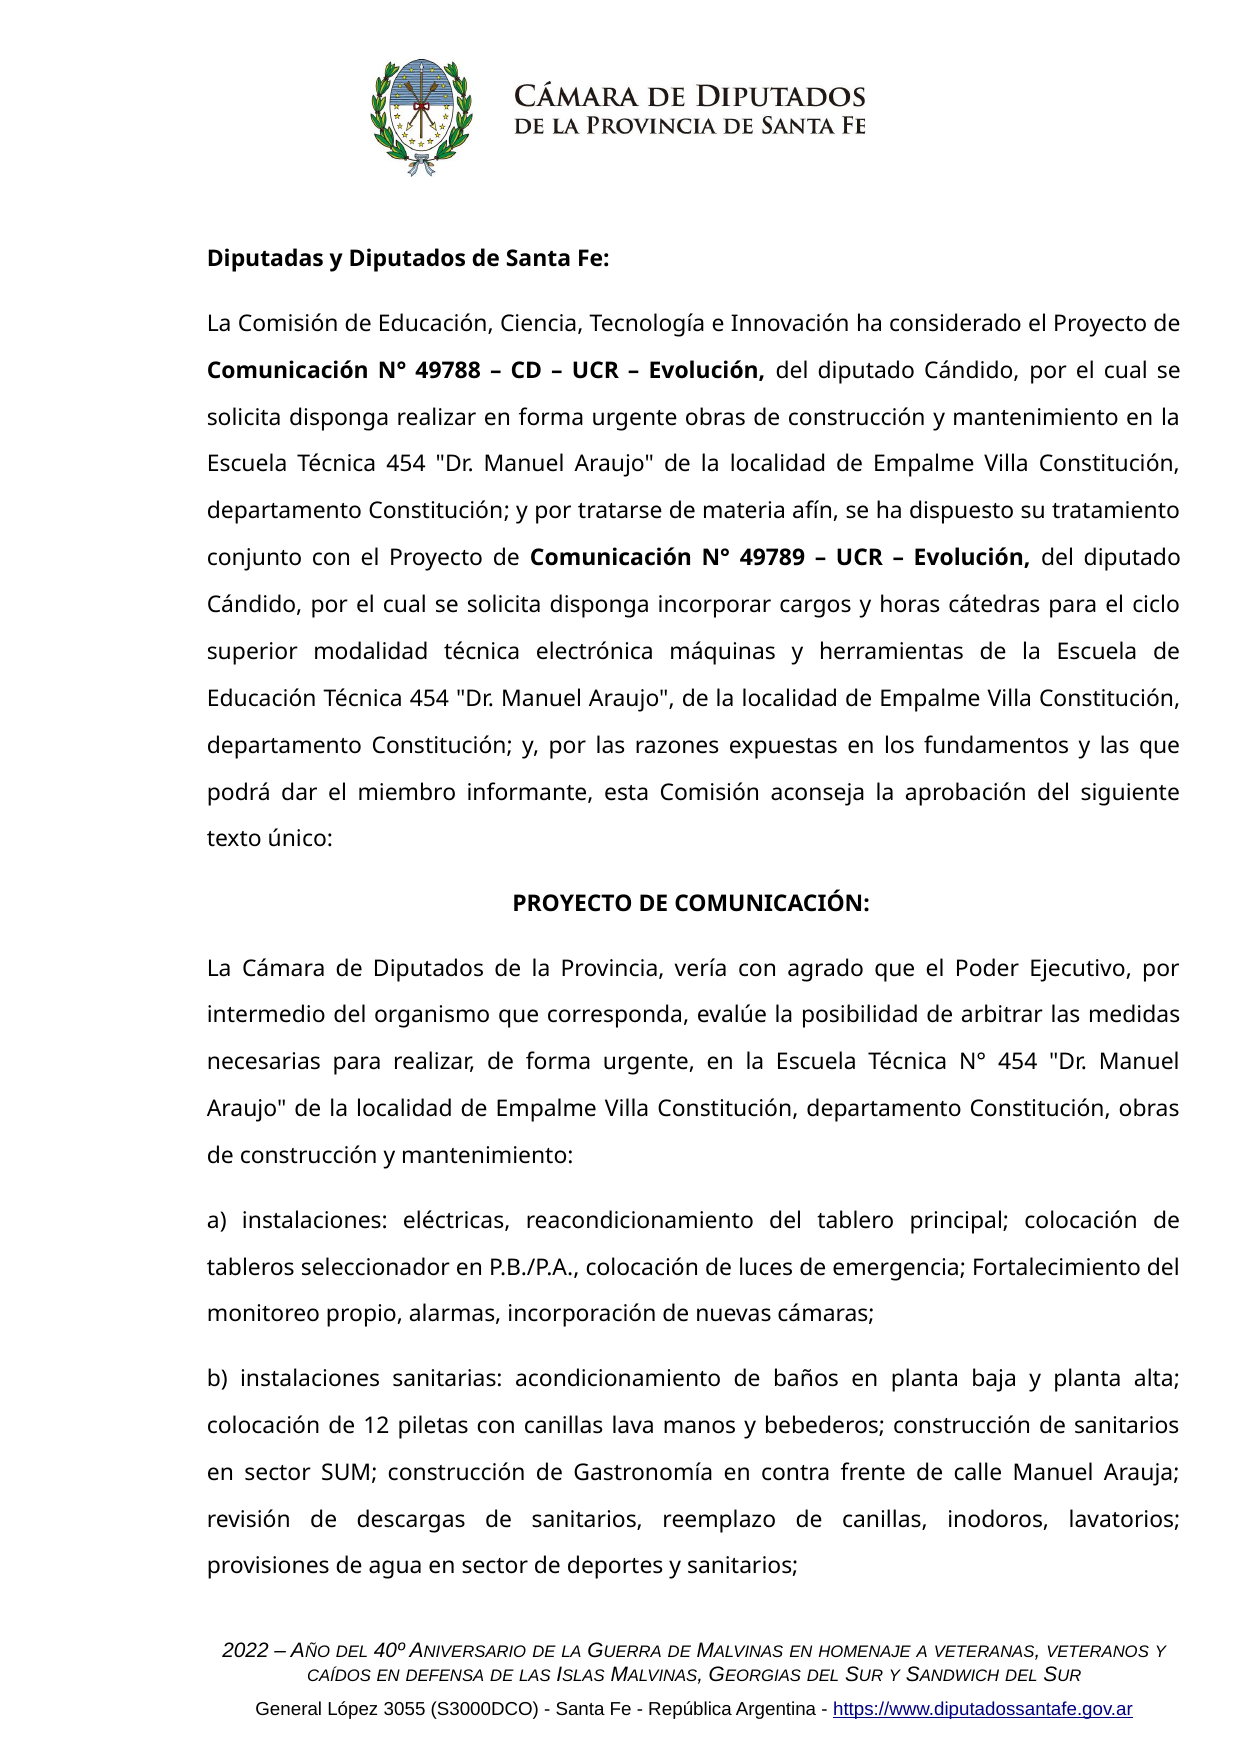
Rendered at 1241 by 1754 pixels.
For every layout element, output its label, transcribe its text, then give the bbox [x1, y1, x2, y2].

picture [370, 59, 866, 181]
text Diputadas y Diputados de Santa Fe: [207, 242, 1181, 273]
text La Comisión de Educación, Ciencia, Tecnología e Innovación ha considerado el Proyecto de Comunicación N° 49788 – CD – UCR – Evolución, del diputado Cándido, por el cual se solicita disponga realizar en forma urgente obras de construcción y mantenimiento en la Escuela Técnica 454 "Dr. Manuel Araujo" de la localidad de Empalme Villa Constitución, departamento Constitución; y por tratarse de materia afín, se ha dispuesto su tratamiento conjunto con el Proyecto de Comunicación N° 49789 – UCR – Evolución, del diputado Cándido, por el cual se solicita disponga incorporar cargos y horas cátedras para el ciclo superior modalidad técnica electrónica máquinas y herramientas de la Escuela de Educación Técnica 454 "Dr. Manuel Araujo", de la localidad de Empalme Villa Constitución, departamento Constitución; y, por las razones expuestas en los fundamentos y las que podrá dar el miembro informante, esta Comisión aconseja la aprobación del siguiente texto único: [207, 307, 1181, 854]
text a) instalaciones: eléctricas, reacondicionamiento del tablero principal; colocación de tableros seleccionador en P.B./P.A., colocación de luces de emergencia; Fortalecimiento del monitoreo propio, alarmas, incorporación de nuevas cámaras; [207, 1204, 1181, 1329]
text PROYECTO DE COMUNICACIÓN: [207, 887, 1181, 918]
text b) instalaciones sanitarias: acondicionamiento de baños en planta baja y planta alta; colocación de 12 piletas con canillas lava manos y bebederos; construcción de sanitarios en sector SUM; construcción de Gastronomía en contra frente de calle Manuel Arauja; revisión de descargas de sanitarios, reemplazo de canillas, inodoros, lavatorios; provisiones de agua en sector de deportes y sanitarios; [207, 1362, 1181, 1581]
text La Cámara de Diputados de la Provincia, vería con agrado que el Poder Ejecutivo, por intermedio del organismo que corresponda, evalúe la posibilidad de arbitrar las medidas necesarias para realizar, de forma urgente, en la Escuela Técnica N° 454 "Dr. Manuel Araujo" de la localidad de Empalme Villa Constitución, departamento Constitución, obras de construcción y mantenimiento: [207, 952, 1181, 1170]
